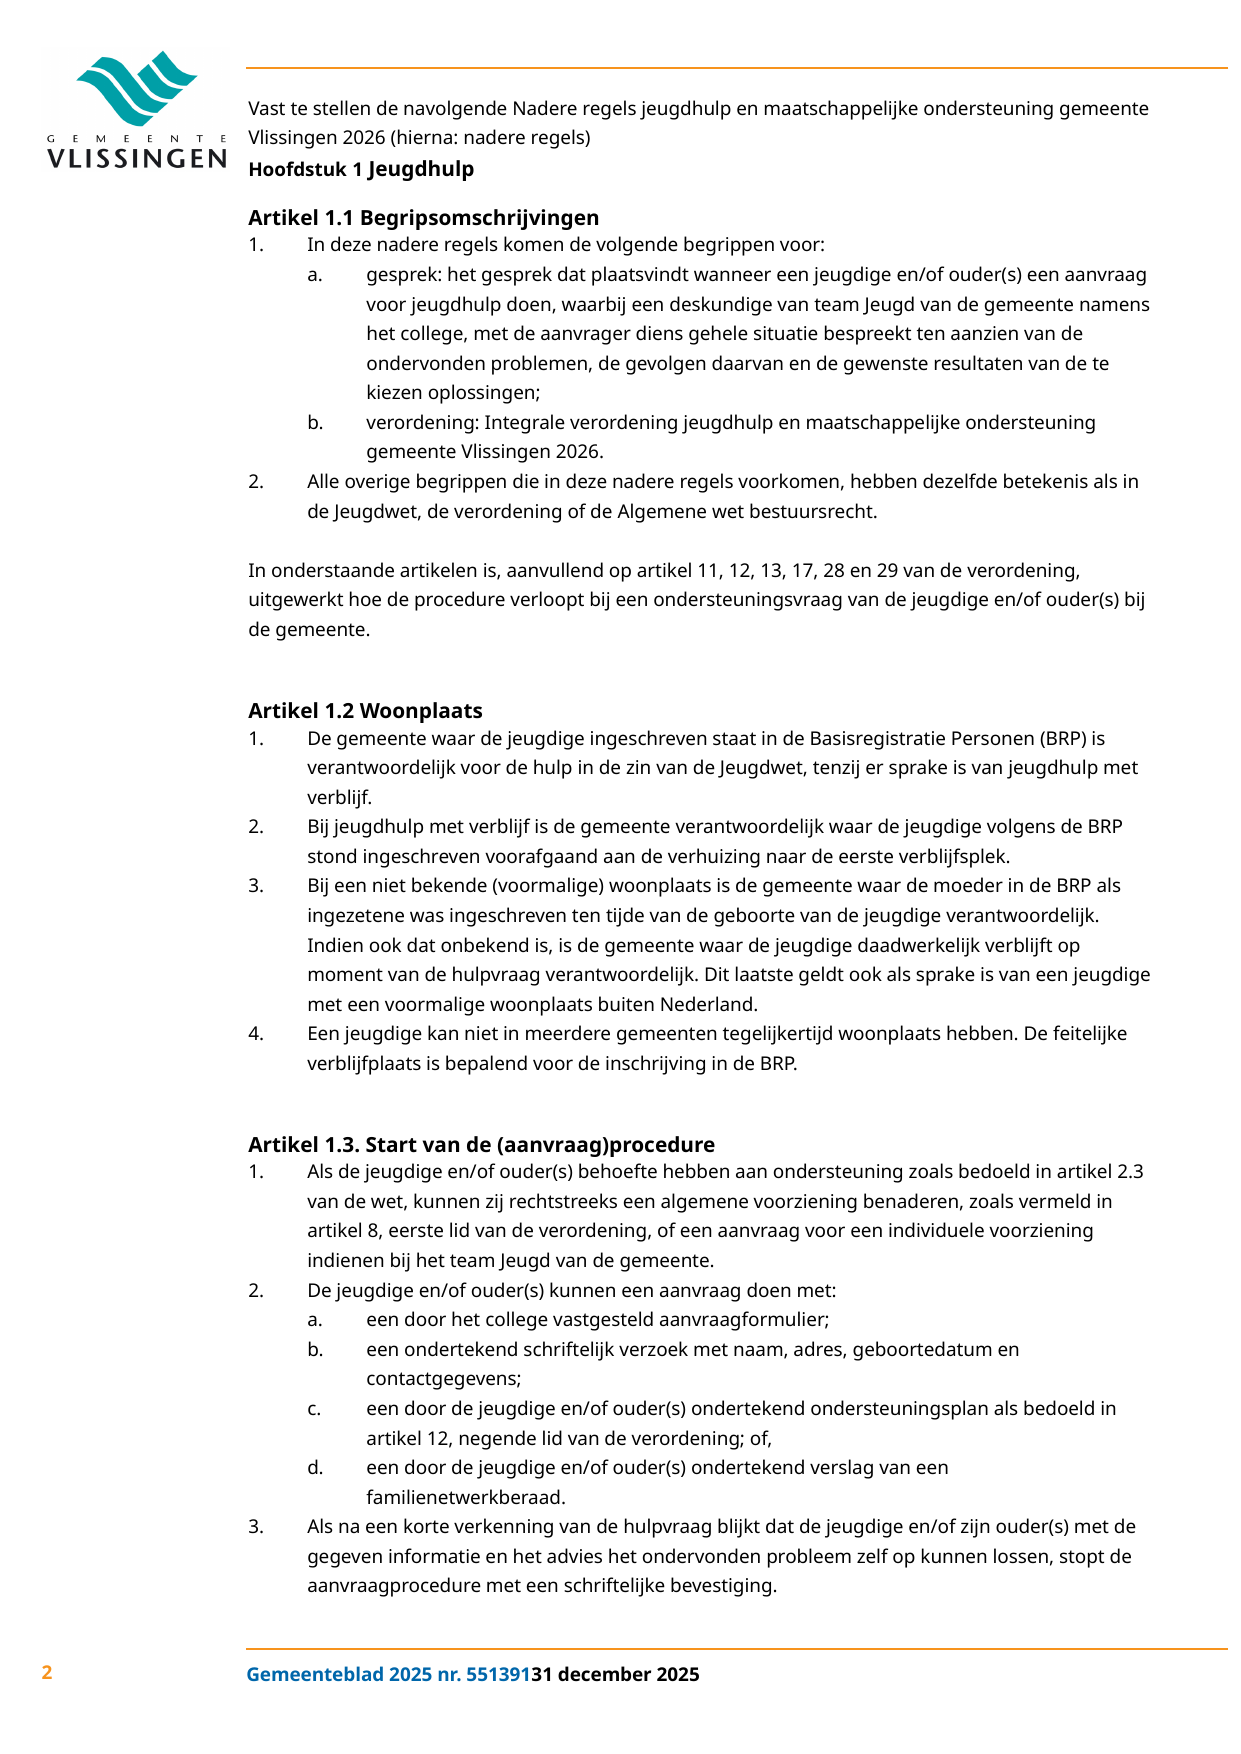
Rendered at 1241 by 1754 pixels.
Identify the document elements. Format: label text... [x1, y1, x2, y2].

list Als de jeugdige en/of ouder(s) behoefte hebben aan ondersteuning zoals bedoeld in artikel 2.3 van de wet, kunnen zij rechtstreeks een algemene voorziening benaderen, zoals vermeld in artikel 8, eerste lid van de verordening, of een aanvraag voor een individuele voorziening indienen bij het team Jeugd van de gemeente. [248, 1158, 1152, 1273]
text Artikel 1.3. Start van de (aanvraag)procedure [248, 1130, 1152, 1158]
list De gemeente waar de jeugdige ingeschreven staat in de Basisregistratie Personen (BRP) is verantwoordelijk voor de hulp in de zin van de Jeugdwet, tenzij er sprake is van jeugdhulp met verblijf. [248, 725, 1152, 809]
list Als na een korte verkenning van de hulpvraag blijkt dat de jeugdige en/of zijn ouder(s) met de gegeven informatie en het advies het ondervonden probleem zelf op kunnen lossen, stopt de aanvraagprocedure met een schriftelijke bevestiging. [248, 1513, 1152, 1598]
list een door de jeugdige en/of ouder(s) ondertekend ondersteuningsplan als bedoeld in artikel 12, negende lid van de verordening; of, [307, 1395, 1152, 1451]
list Bij een niet bekende (voormalige) woonplaats is de gemeente waar de moeder in de BRP als ingezetene was ingeschreven ten tijde van de geboorte van de jeugdige verantwoordelijk. Indien ook dat onbekend is, is de gemeente waar de jeugdige daadwerkelijk verblijft op moment van de hulpvraag verantwoordelijk. Dit laatste geldt ook als sprake is van een jeugdige met een voormalige woonplaats buiten Nederland. [248, 873, 1152, 1017]
text Vast te stellen de navolgende Nadere regels jeugdhulp en maatschappelijke ondersteuning gemeente Vlissingen 2026 (hierna: nadere regels) [248, 95, 1152, 150]
list Alle overige begrippen die in deze nadere regels voorkomen, hebben dezelfde betekenis als in de Jeugdwet, de verordening of de Algemene wet bestuursrecht. [248, 468, 1152, 524]
list gesprek: het gesprek dat plaatsvindt wanneer een jeugdige en/of ouder(s) een aanvraag voor jeugdhulp doen, waarbij een deskundige van team Jeugd van de gemeente namens het college, met de aanvrager diens gehele situatie bespreekt ten aanzien van de ondervonden problemen, de gevolgen daarvan en de gewenste resultaten van de te kiezen oplossingen; [307, 261, 1152, 405]
text In onderstaande artikelen is, aanvullend op artikel 11, 12, 13, 17, 28 en 29 van de verordening, uitgewerkt hoe de procedure verloopt bij een ondersteuningsvraag van de jeugdige en/of ouder(s) bij de gemeente. [248, 557, 1152, 642]
text Artikel 1.2 Woonplaats [248, 696, 1152, 725]
list een door de jeugdige en/of ouder(s) ondertekend verslag van een familienetwerkberaad. [307, 1454, 1152, 1510]
list De jeugdige en/of ouder(s) kunnen een aanvraag doen met: [248, 1277, 1152, 1303]
list In deze nadere regels komen de volgende begrippen voor: [248, 232, 1152, 257]
list verordening: Integrale verordening jeugdhulp en maatschappelijke ondersteuning gemeente Vlissingen 2026. [307, 409, 1152, 464]
list een door het college vastgesteld aanvraagformulier; [307, 1306, 1152, 1332]
list Bij jeugdhulp met verblijf is de gemeente verantwoordelijk waar de jeugdige volgens de BRP stond ingeschreven voorafgaand aan de verhuizing naar de eerste verblijfsplek. [248, 813, 1152, 869]
text Hoofdstuk 1 Jeugdhulp [248, 154, 1152, 182]
picture [41, 47, 231, 172]
list Een jeugdige kan niet in meerdere gemeenten tegelijkertijd woonplaats hebben. De feitelijke verblijfplaats is bepalend voor de inschrijving in de BRP. [248, 1021, 1152, 1076]
list een ondertekend schriftelijk verzoek met naam, adres, geboortedatum en contactgegevens; [307, 1336, 1152, 1391]
text Artikel 1.1 Begripsomschrijvingen [248, 203, 1152, 232]
